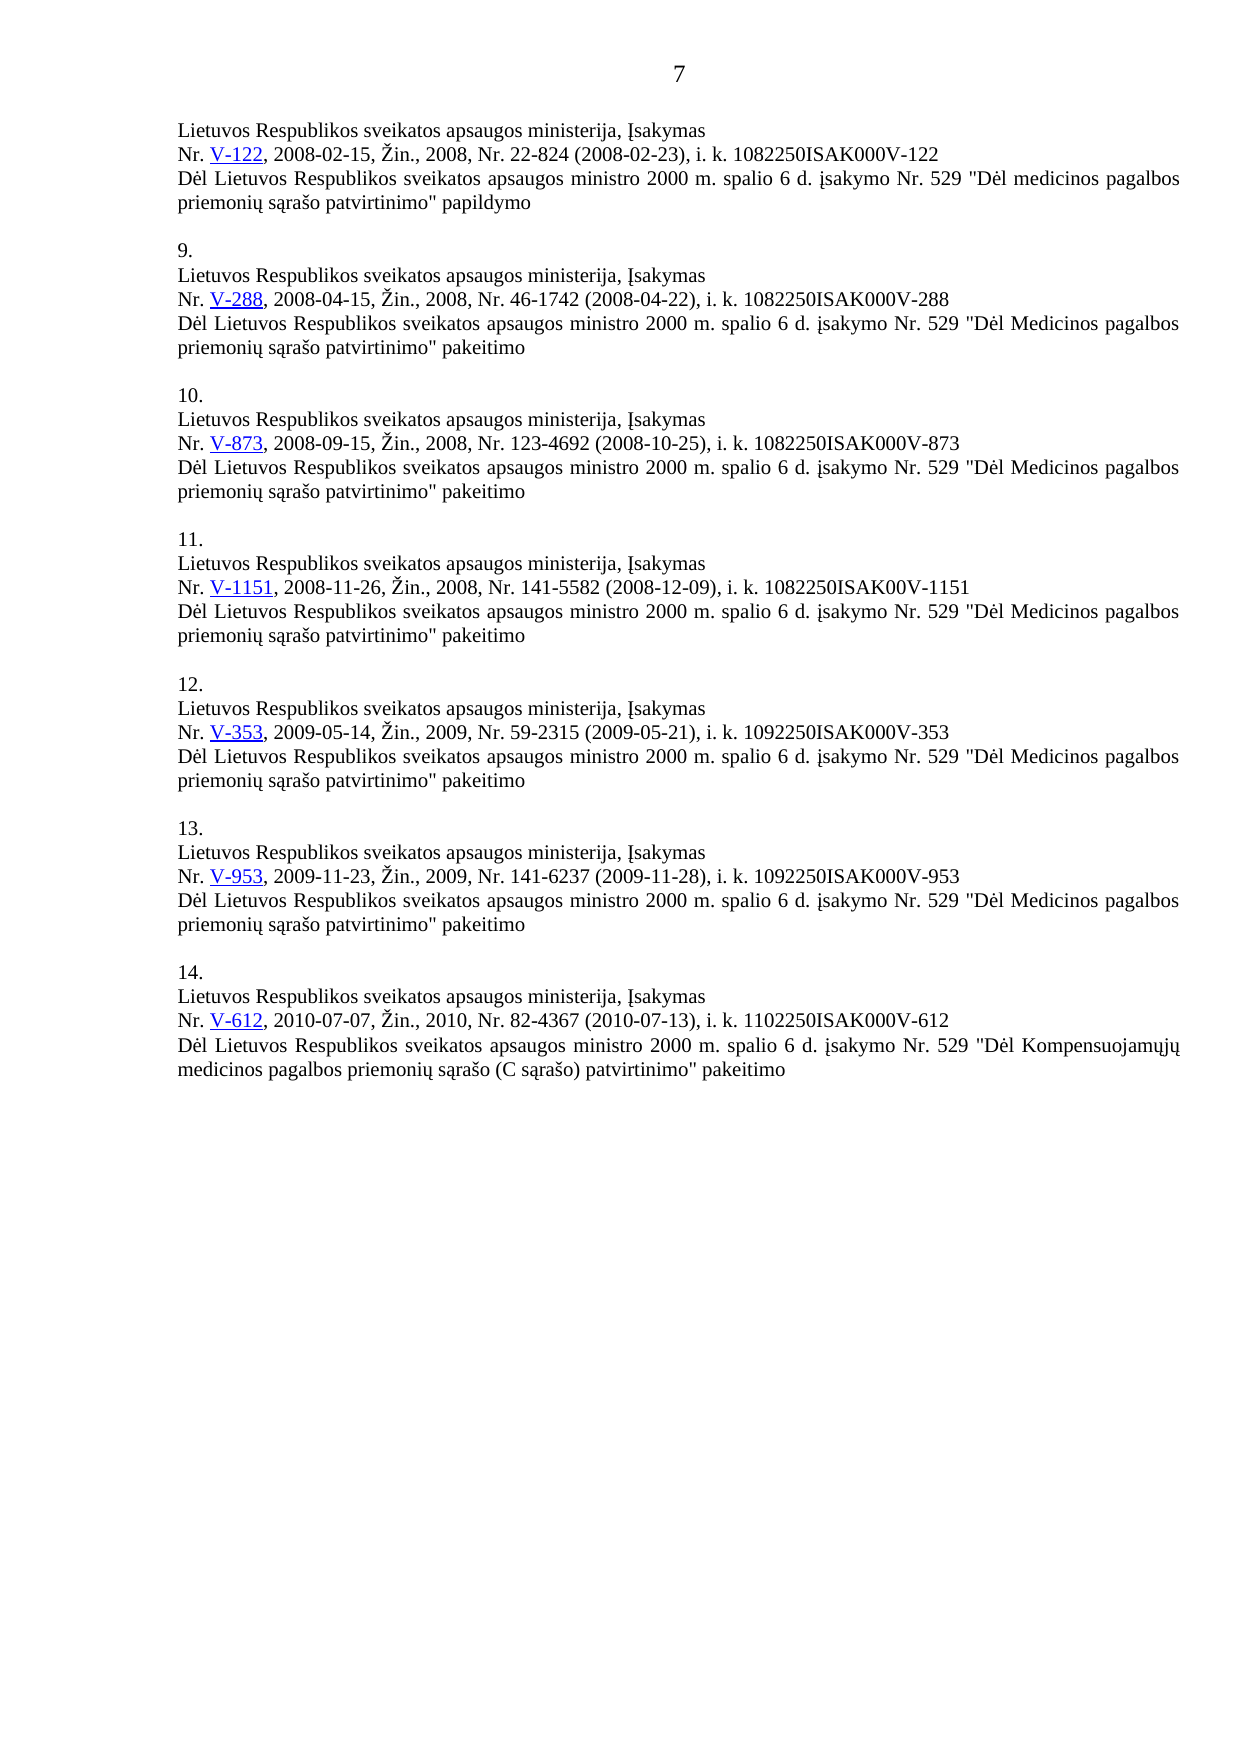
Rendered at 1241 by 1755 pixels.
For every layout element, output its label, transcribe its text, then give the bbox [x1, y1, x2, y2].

text Nr. V-953, 2009-11-23, Žin., 2009, Nr. 141-6237 (2009-11-28), i. k. 1092250ISAK000V-953 [177, 864, 1181, 888]
text 12. [177, 672, 1181, 696]
text Nr. V-1151, 2008-11-26, Žin., 2008, Nr. 141-5582 (2008-12-09), i. k. 1082250ISAK00V-1151 [177, 575, 1181, 599]
text Dėl Lietuvos Respublikos sveikatos apsaugos ministro 2000 m. spalio 6 d. įsakymo Nr. 529 "Dėl Medicinos pagalbos priemonių sąrašo patvirtinimo" pakeitimo [177, 455, 1181, 503]
text Lietuvos Respublikos sveikatos apsaugos ministerija, Įsakymas [177, 840, 1181, 864]
text Nr. V-873, 2008-09-15, Žin., 2008, Nr. 123-4692 (2008-10-25), i. k. 1082250ISAK000V-873 [177, 431, 1181, 455]
text Lietuvos Respublikos sveikatos apsaugos ministerija, Įsakymas [177, 696, 1181, 720]
text Dėl Lietuvos Respublikos sveikatos apsaugos ministro 2000 m. spalio 6 d. įsakymo Nr. 529 "Dėl Medicinos pagalbos priemonių sąrašo patvirtinimo" pakeitimo [177, 744, 1181, 792]
text Nr. V-353, 2009-05-14, Žin., 2009, Nr. 59-2315 (2009-05-21), i. k. 1092250ISAK000V-353 [177, 720, 1181, 744]
text Lietuvos Respublikos sveikatos apsaugos ministerija, Įsakymas [177, 551, 1181, 575]
text Nr. V-288, 2008-04-15, Žin., 2008, Nr. 46-1742 (2008-04-22), i. k. 1082250ISAK000V-288 [177, 287, 1181, 311]
text 13. [177, 816, 1181, 840]
text 11. [177, 527, 1181, 551]
text Lietuvos Respublikos sveikatos apsaugos ministerija, Įsakymas [177, 984, 1181, 1008]
text Dėl Lietuvos Respublikos sveikatos apsaugos ministro 2000 m. spalio 6 d. įsakymo Nr. 529 "Dėl Medicinos pagalbos priemonių sąrašo patvirtinimo" pakeitimo [177, 599, 1181, 647]
text Nr. V-122, 2008-02-15, Žin., 2008, Nr. 22-824 (2008-02-23), i. k. 1082250ISAK000V-122 [177, 142, 1181, 166]
text Lietuvos Respublikos sveikatos apsaugos ministerija, Įsakymas [177, 118, 1181, 142]
text Dėl Lietuvos Respublikos sveikatos apsaugos ministro 2000 m. spalio 6 d. įsakymo Nr. 529 "Dėl medicinos pagalbos priemonių sąrašo patvirtinimo" papildymo [177, 166, 1181, 214]
text Dėl Lietuvos Respublikos sveikatos apsaugos ministro 2000 m. spalio 6 d. įsakymo Nr. 529 "Dėl Medicinos pagalbos priemonių sąrašo patvirtinimo" pakeitimo [177, 888, 1181, 936]
text Dėl Lietuvos Respublikos sveikatos apsaugos ministro 2000 m. spalio 6 d. įsakymo Nr. 529 "Dėl Kompensuojamųjų medicinos pagalbos priemonių sąrašo (C sąrašo) patvirtinimo" pakeitimo [177, 1032, 1181, 1081]
text 10. [177, 383, 1181, 407]
text 14. [177, 960, 1181, 984]
text Dėl Lietuvos Respublikos sveikatos apsaugos ministro 2000 m. spalio 6 d. įsakymo Nr. 529 "Dėl Medicinos pagalbos priemonių sąrašo patvirtinimo" pakeitimo [177, 311, 1181, 359]
text Nr. V-612, 2010-07-07, Žin., 2010, Nr. 82-4367 (2010-07-13), i. k. 1102250ISAK000V-612 [177, 1008, 1181, 1032]
text 9. [177, 238, 1181, 262]
text Lietuvos Respublikos sveikatos apsaugos ministerija, Įsakymas [177, 262, 1181, 287]
text Lietuvos Respublikos sveikatos apsaugos ministerija, Įsakymas [177, 407, 1181, 431]
